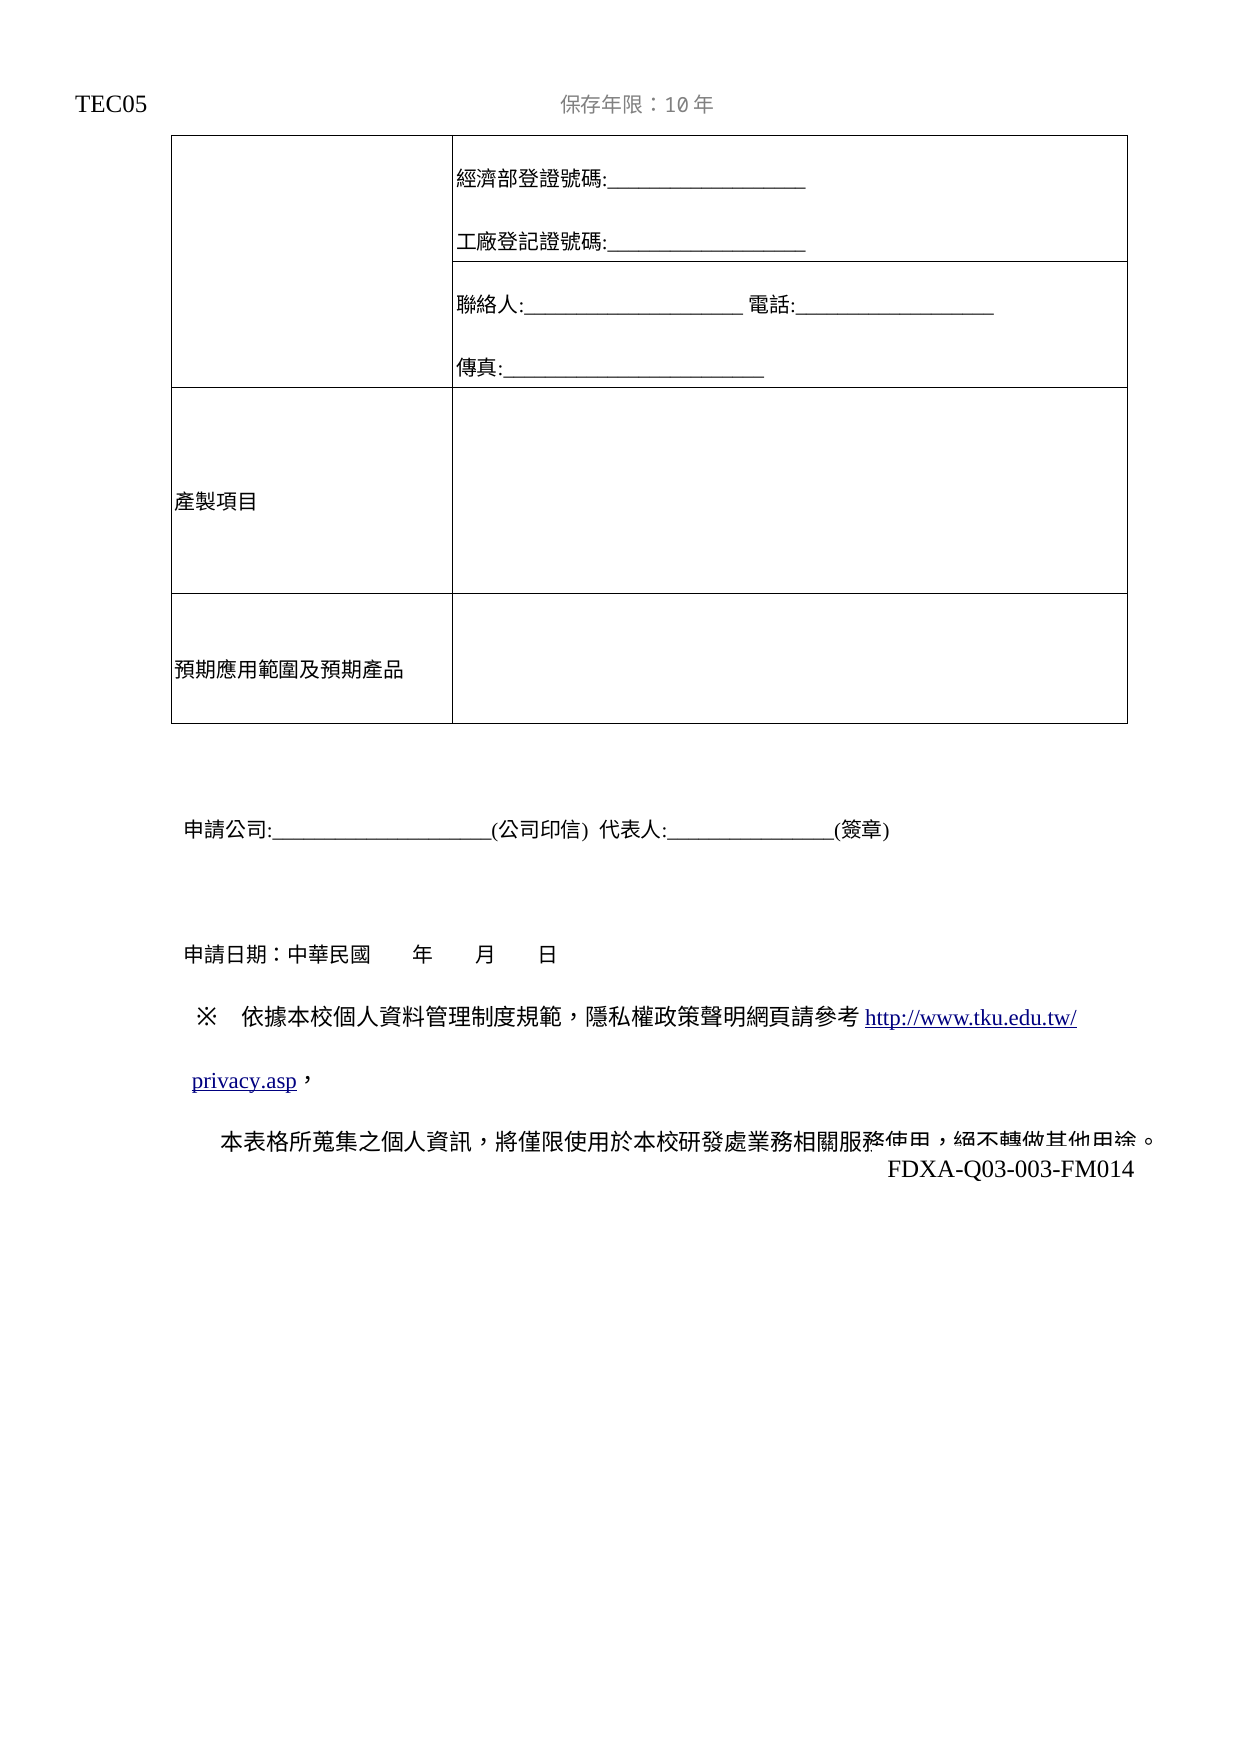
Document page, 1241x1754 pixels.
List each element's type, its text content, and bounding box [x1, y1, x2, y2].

table_cell 產製項目 [172, 388, 452, 593]
table_cell [453, 594, 1127, 723]
table_cell [453, 388, 1127, 593]
table_cell [172, 136, 452, 387]
text 申請日期：中華民國 年 月 日 [100, 912, 1200, 974]
table_cell 預期應用範圍及預期產品 [172, 594, 452, 723]
table_cell 經濟部登證號碼:___________________ 工廠登記證號碼:___________________ [453, 136, 1127, 261]
table_cell 聯絡人:_____________________ 電話:___________________ 傳真:_________________________ [453, 262, 1127, 387]
text 本表格所蒐集之個人資訊，將僅限使用於本校研發處業務相關服務使用，絕不轉做其他用途。 [192, 1099, 1200, 1202]
text FDXA-Q03-003-FM014 [887, 1154, 1138, 1182]
text 申請公司:_____________________(公司印信) 代表人:________________(簽章) [100, 787, 1200, 849]
list 依據本校個人資料管理制度規範，隱私權政策聲明網頁請參考http://www.tku.edu.tw/privacy.asp， [192, 974, 1200, 1099]
